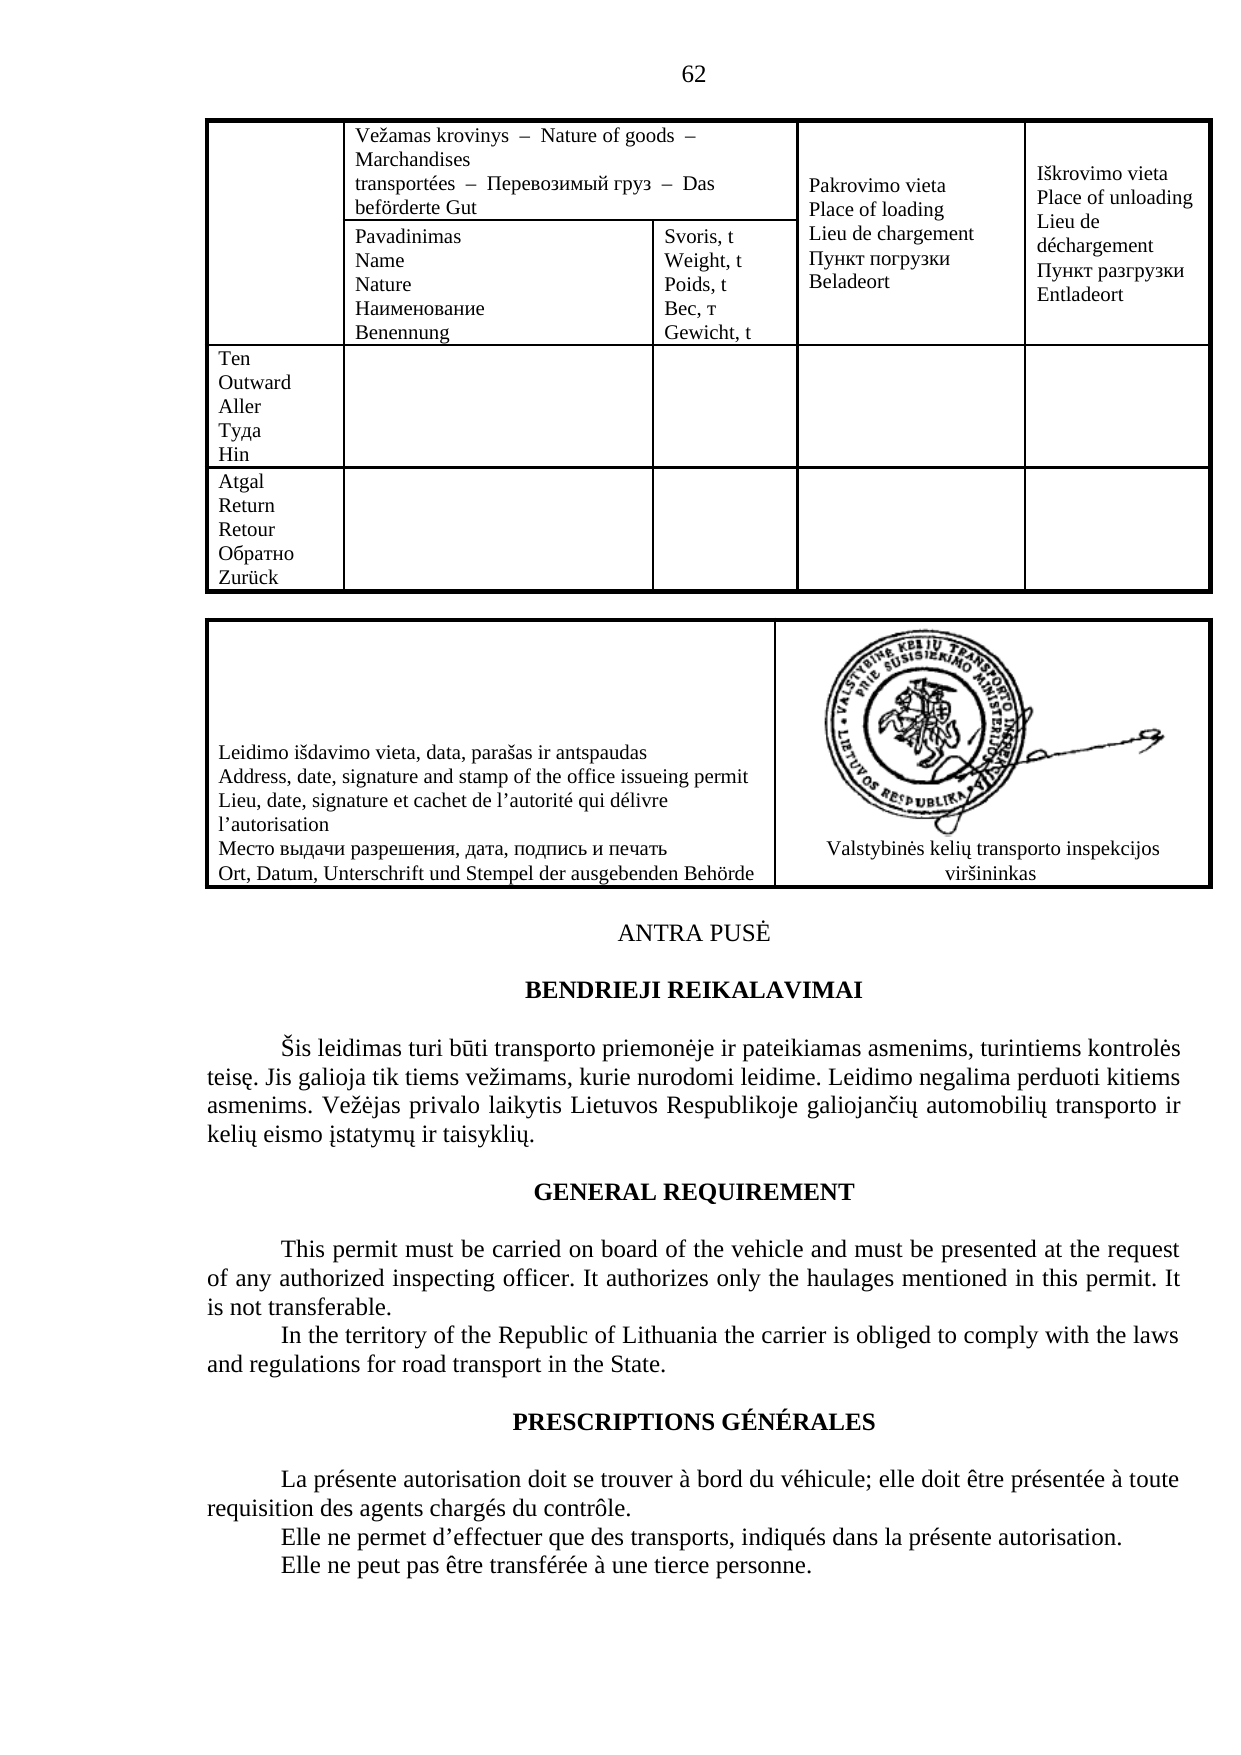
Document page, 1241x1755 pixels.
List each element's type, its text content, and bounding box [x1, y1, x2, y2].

table_header Leidimo išdavimo vieta, data, parašas ir antspaudas Address, date, signature and stamp of the office issueing permit Lieu, date, signature et cachet de l’autorité qui délivre l’autorisation Место выдачи разрешения, дата, подпись и печать Ort, Datum, Unterschrift und Stempel der ausgebenden Behörde [209, 622, 774, 884]
table_cell [345, 346, 652, 466]
table_cell [654, 346, 796, 466]
table_cell [799, 469, 1024, 589]
table_cell Svoris, t Weight, t Poids, t Вес, т Gewicht, t [654, 221, 796, 344]
text Šis leidimas turi būti transporto priemonėje ir pateikiamas asmenims, turintiems kontrolės teisę. Jis galioja tik tiems vežimams, kurie nurodomi leidime. Leidimo negalima perduoti kitiems asmenims. Vežėjas privalo laikytis Lietuvos Respublikoje galiojančių automobilių transporto ir kelių eismo įstatymų ir taisyklių. [207, 1033, 1181, 1148]
table_header [209, 123, 343, 344]
text La présente autorisation doit se trouver à bord du véhicule; elle doit être présentée à toute requisition des agents chargés du contrôle. [207, 1464, 1181, 1522]
text Elle ne permet d’effectuer que des transports, indiqués dans la présente autorisation. [207, 1522, 1181, 1550]
table_cell [654, 469, 796, 589]
table_cell Pavadinimas Name Nature Наименование Benennung [345, 221, 652, 344]
text GENERAL REQUIREMENT [207, 1177, 1181, 1205]
table_cell [799, 346, 1024, 466]
text In the territory of the Republic of Lithuania the carrier is obliged to comply with the laws and regulations for road transport in the State. [207, 1320, 1181, 1378]
table_cell [345, 469, 652, 589]
text Elle ne peut pas être transférée à une tierce personne. [207, 1550, 1181, 1579]
text This permit must be carried on board of the vehicle and must be presented at the request of any authorized inspecting officer. It authorizes only the haulages mentioned in this permit. It is not transferable. [207, 1234, 1181, 1320]
text BENDRIEJI REIKALAVIMAI [207, 975, 1181, 1004]
table_cell [1026, 469, 1208, 589]
table_cell [1026, 346, 1208, 466]
table_cell Ten Outward Aller Туда Hin [209, 346, 343, 466]
table_header Vežamas krovinys – Nature of goods – Marchandises transportées – Перевозимый груз – Das beförderte Gut [345, 123, 796, 219]
table_cell Atgal Return Retour Обратно Zurück [209, 469, 343, 589]
text PRESCRIPTIONS GÉNÉRALES [207, 1407, 1181, 1435]
table_header Pakrovimo vieta Place of loading Lieu de chargement Пункт погрузки Beladeort [799, 123, 1024, 344]
text ANTRA PUSĖ [207, 918, 1181, 947]
table_header Valstybinės kelių transporto inspekcijos viršininkas [776, 622, 1208, 884]
table_header Iškrovimo vieta Place of unloading Lieu de déchargement Пункт разгрузки Entladeort [1026, 123, 1208, 344]
